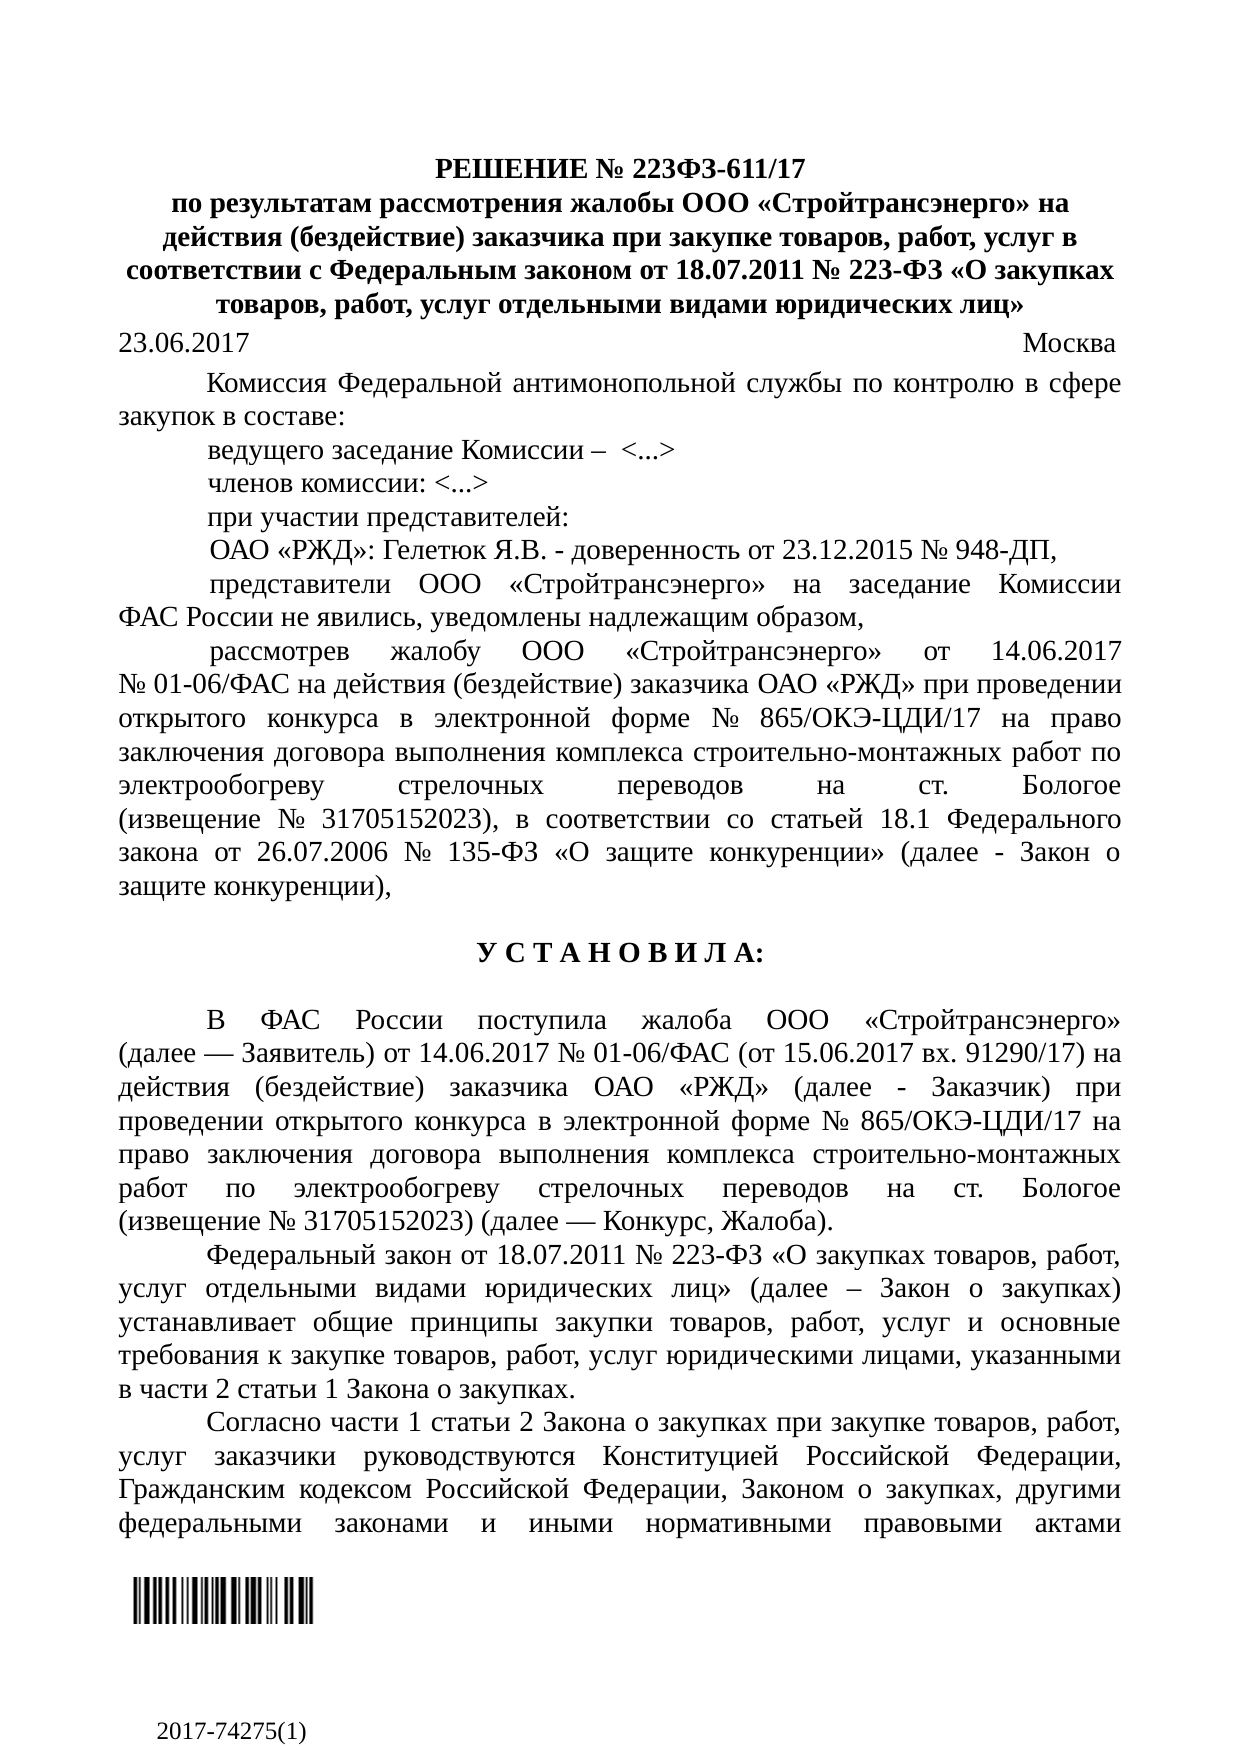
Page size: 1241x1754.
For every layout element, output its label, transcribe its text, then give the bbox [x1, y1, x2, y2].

text В ФАС России поступила жалоба ООО «Стройтрансэнерго» (далее — Заявитель) от 14.06.2017 № 01-06/ФАС (от 15.06.2017 вх. 91290/17) на действия (бездействие) заказчика ОАО «РЖД» (далее - Заказчик) при проведении открытого конкурса в электронной форме № 865/ОКЭ-ЦДИ/17 на право заключения договора выполнения комплекса строительно-монтажных работ по электрообогреву стрелочных переводов на ст. Бологое (извещение № 31705152023) (далее — Конкурс, Жалоба). [118, 1002, 1122, 1237]
text при участии представителей: [118, 499, 1122, 532]
text ОАО «РЖД»: Гелетюк Я.В. - доверенность от 23.12.2015 № 948-ДП, [118, 532, 1122, 566]
text рассмотрев жалобу ООО «Стройтрансэнерго» от 14.06.2017 № 01-06/ФАС на действия (бездействие) заказчика ОАО «РЖД» при проведении открытого конкурса в электронной форме № 865/ОКЭ-ЦДИ/17 на право заключения договора выполнения комплекса строительно-монтажных работ по электрообогреву стрелочных переводов на ст. Бологое (извещение № 31705152023), в соответствии со статьей 18.1 Федерального закона от 26.07.2006 № 135-ФЗ «О защите конкуренции» (далее - Закон о защите конкуренции), [118, 633, 1122, 901]
text по результатам рассмотрения жалобы ООО «Стройтрансэнерго» на действия (бездействие) заказчика при закупке товаров, работ, услуг в соответствии с Федеральным законом от 18.07.2011 № 223-ФЗ «О закупках товаров, работ, услуг отдельными видами юридических лиц» [118, 185, 1122, 319]
text представители ООО «Стройтрансэнерго» на заседание Комиссии ФАС России не явились, уведомлены надлежащим образом, [118, 566, 1122, 633]
text Комиссия Федеральной антимонопольной службы по контролю в сфере закупок в составе: [118, 365, 1122, 432]
text Федеральный закон от 18.07.2011 № 223-ФЗ «О закупках товаров, работ, услуг отдельными видами юридических лиц» (далее – Закон о закупках) устанавливает общие принципы закупки товаров, работ, услуг и основные требования к закупке товаров, работ, услуг юридическими лицами, указанными в части 2 статьи 1 Закона о закупках. [118, 1237, 1122, 1404]
text 23.06.2017 Москва [118, 325, 1122, 359]
text членов комиссии: <...> [118, 465, 1122, 499]
text У С Т А Н О В И Л А: [118, 935, 1122, 968]
picture [118, 1577, 331, 1624]
text Согласно части 1 статьи 2 Закона о закупках при закупке товаров, работ, услуг заказчики руководствуются Конституцией Российской Федерации, Гражданским кодексом Российской Федерации, Законом о закупках, другими федеральными законами и иными нормативными правовыми актами [118, 1404, 1122, 1539]
text ведущего заседание Комиссии – <...> [118, 432, 1122, 465]
text РЕШЕНИЕ № 223ФЗ-611/17 [118, 152, 1122, 185]
